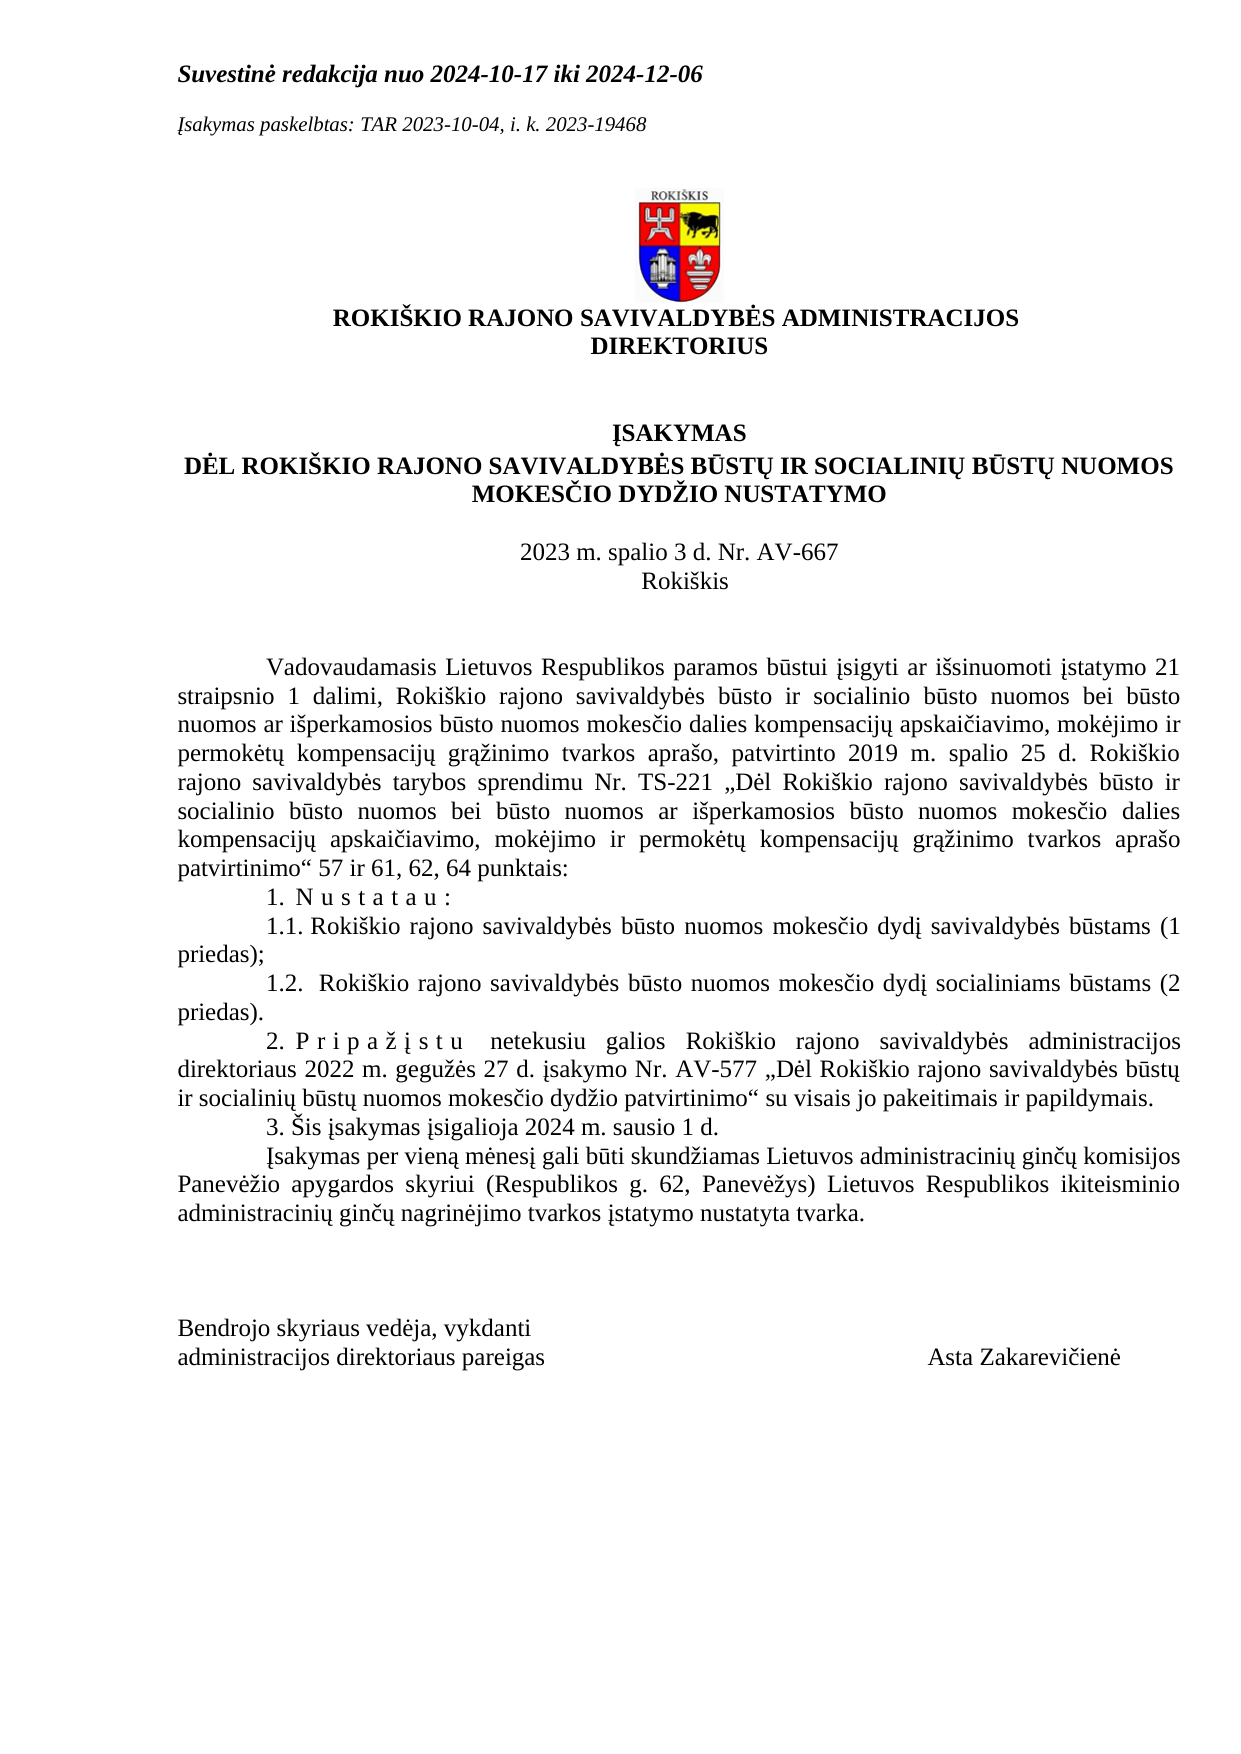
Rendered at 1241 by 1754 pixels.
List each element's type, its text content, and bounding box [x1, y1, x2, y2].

text 1.1. Rokiškio rajono savivaldybės būsto nuomos mokesčio dydį savivaldybės būstams (1 priedas); [177, 911, 1181, 968]
text Rokiškis [215, 566, 1154, 594]
text 3. Šis įsakymas įsigalioja 2024 m. sausio 1 d. [177, 1112, 1181, 1141]
text Bendrojo skyriaus vedėja, vykdanti [177, 1313, 1181, 1342]
text 1.2. Rokiškio rajono savivaldybės būsto nuomos mokesčio dydį socialiniams būstams (2 priedas). [177, 968, 1181, 1026]
text 2023 m. spalio 3 d. Nr. AV-667 [177, 537, 1181, 566]
text ĮSAKYMAS [177, 418, 1181, 446]
text 2. Pripažįstu netekusiu galios Rokiškio rajono savivaldybės administracijos direktoriaus 2022 m. gegužės 27 d. įsakymo Nr. AV-577 „Dėl Rokiškio rajono savivaldybės būstų ir socialinių būstų nuomos mokesčio dydžio patvirtinimo“ su visais jo pakeitimais ir papildymais. [177, 1026, 1181, 1112]
text Įsakymas per vieną mėnesį gali būti skundžiamas Lietuvos administracinių ginčų komisijos Panevėžio apygardos skyriui (Respublikos g. 62, Panevėžys) Lietuvos Respublikos ikiteisminio administracinių ginčų nagrinėjimo tvarkos įstatymo nustatyta tvarka. [177, 1141, 1181, 1227]
text Suvestinė redakcija nuo 2024-10-17 iki 2024-12-06 [177, 59, 1181, 88]
text Įsakymas paskelbtas: TAR 2023-10-04, i. k. 2023-19468 [177, 112, 1181, 136]
text ROKIŠKIO RAJONO SAVIVALDYBĖS ADMINISTRACIJOS [177, 303, 1181, 331]
text 1. Nustatau: [177, 882, 1181, 911]
text Vadovaudamasis Lietuvos Respublikos paramos būstui įsigyti ar išsinuomoti įstatymo 21 straipsnio 1 dalimi, Rokiškio rajono savivaldybės būsto ir socialinio būsto nuomos bei būsto nuomos ar išperkamosios būsto nuomos mokesčio dalies kompensacijų apskaičiavimo, mokėjimo ir permokėtų kompensacijų grąžinimo tvarkos aprašo, patvirtinto 2019 m. spalio 25 d. Rokiškio rajono savivaldybės tarybos sprendimu Nr. TS-221 „Dėl Rokiškio rajono savivaldybės būsto ir socialinio būsto nuomos bei būsto nuomos ar išperkamosios būsto nuomos mokesčio dalies kompensacijų apskaičiavimo, mokėjimo ir permokėtų kompensacijų grąžinimo tvarkos aprašo patvirtinimo“ 57 ir 61, 62, 64 punktais: [177, 652, 1181, 882]
text administracijos direktoriaus pareigas Asta Zakarevičienė [177, 1342, 1181, 1371]
text DIREKTORIUS [177, 331, 1181, 360]
text DĖL ROKIŠKIO RAJONO SAVIVALDYBĖS BŪSTŲ IR SOCIALINIŲ BŪSTŲ NUOMOS MOKESČIO DYDŽIO NUSTATYMO [177, 451, 1181, 508]
